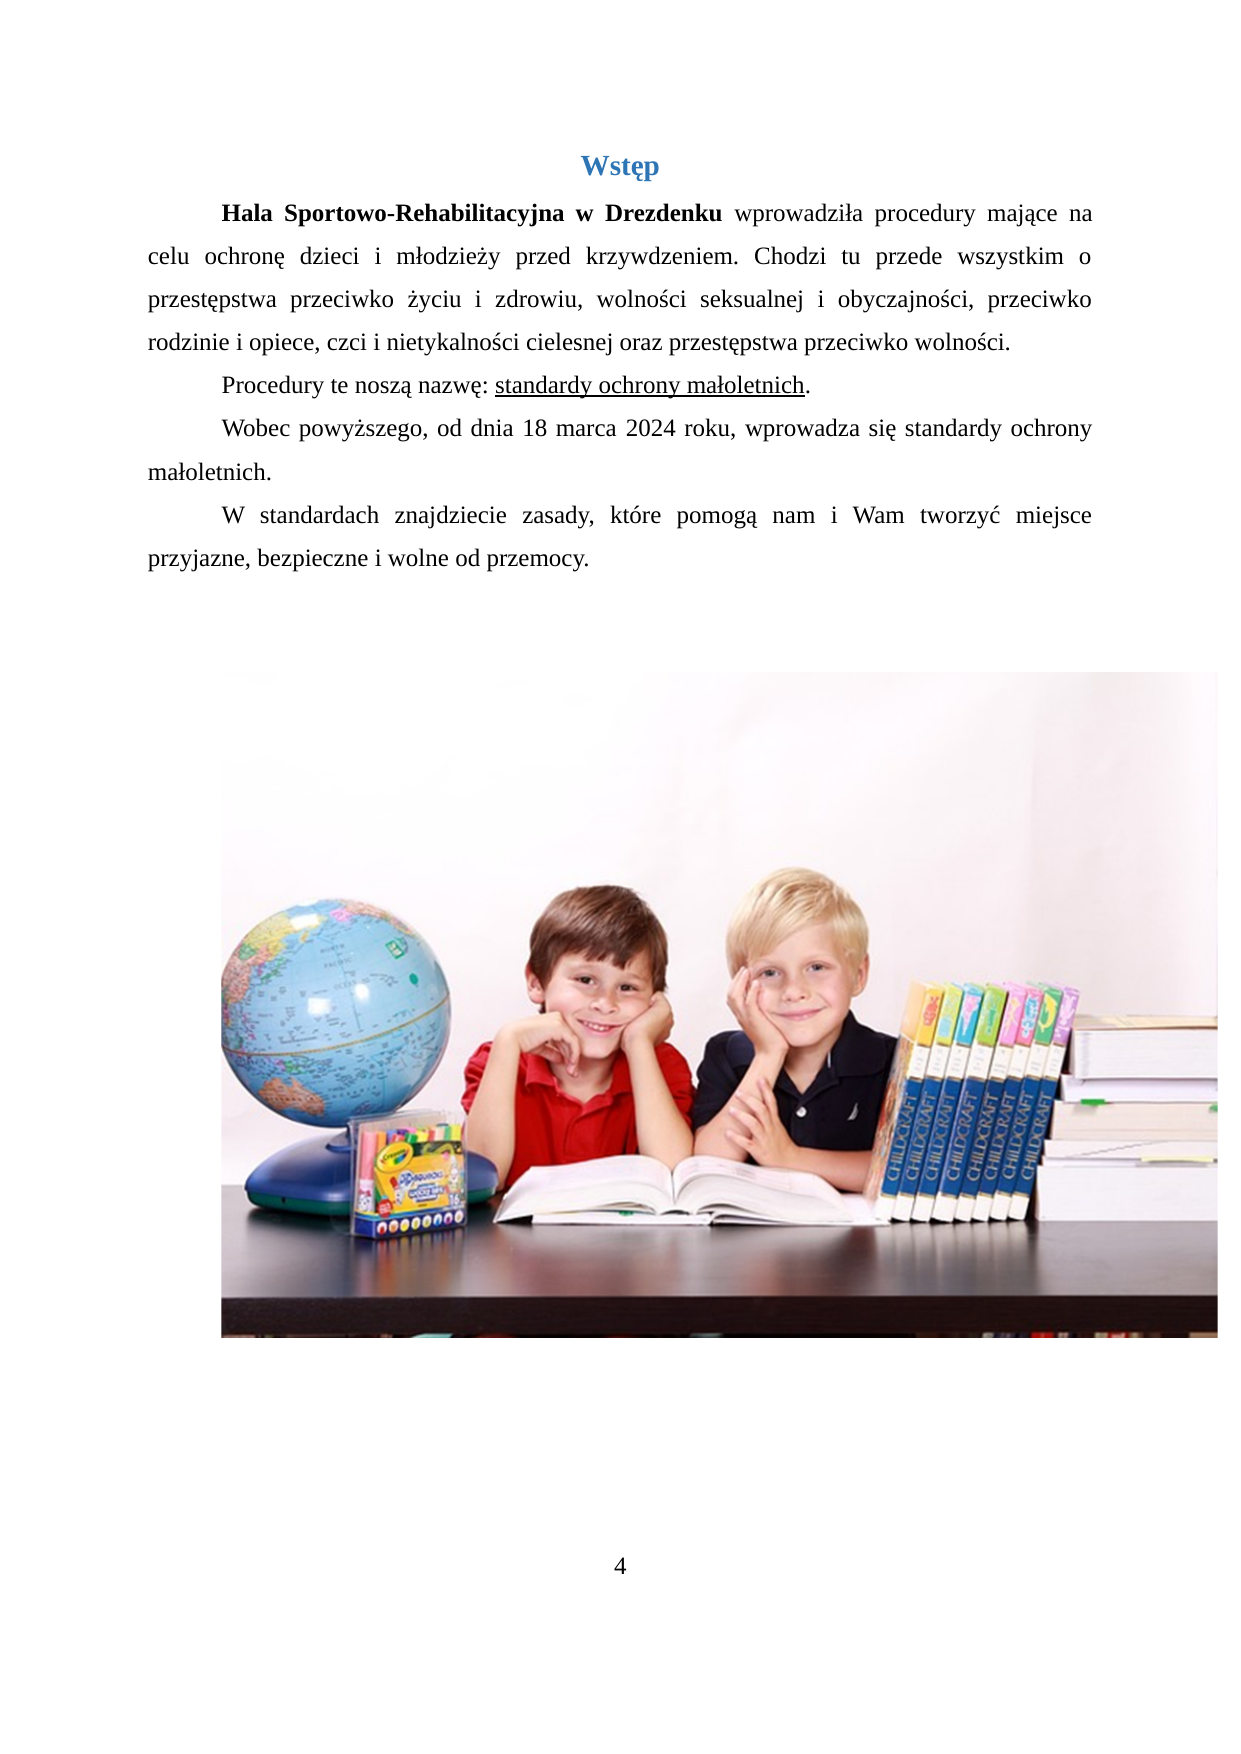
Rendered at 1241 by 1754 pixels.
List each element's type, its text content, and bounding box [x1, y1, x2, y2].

subtitle Wstęp [148, 148, 1093, 181]
text Wobec powyższego, od dnia 18 marca 2024 roku, wprowadza się standardy ochrony małoletnich. [148, 413, 1093, 485]
picture [221, 672, 1218, 1338]
text Hala Sportowo-Rehabilitacyjna w Drezdenku wprowadziła procedury mające na celu ochronę dzieci i młodzieży przed krzywdzeniem. Chodzi tu przede wszystkim o przestępstwa przeciwko życiu i zdrowiu, wolności seksualnej i obyczajności, przeciwko rodzinie i opiece, czci i nietykalności cielesnej oraz przestępstwa przeciwko wolności. [148, 198, 1093, 356]
text W standardach znajdziecie zasady, które pomogą nam i Wam tworzyć miejsce przyjazne, bezpieczne i wolne od przemocy. [148, 500, 1093, 572]
text Procedury te noszą nazwę: standardy ochrony małoletnich. [148, 370, 1093, 399]
